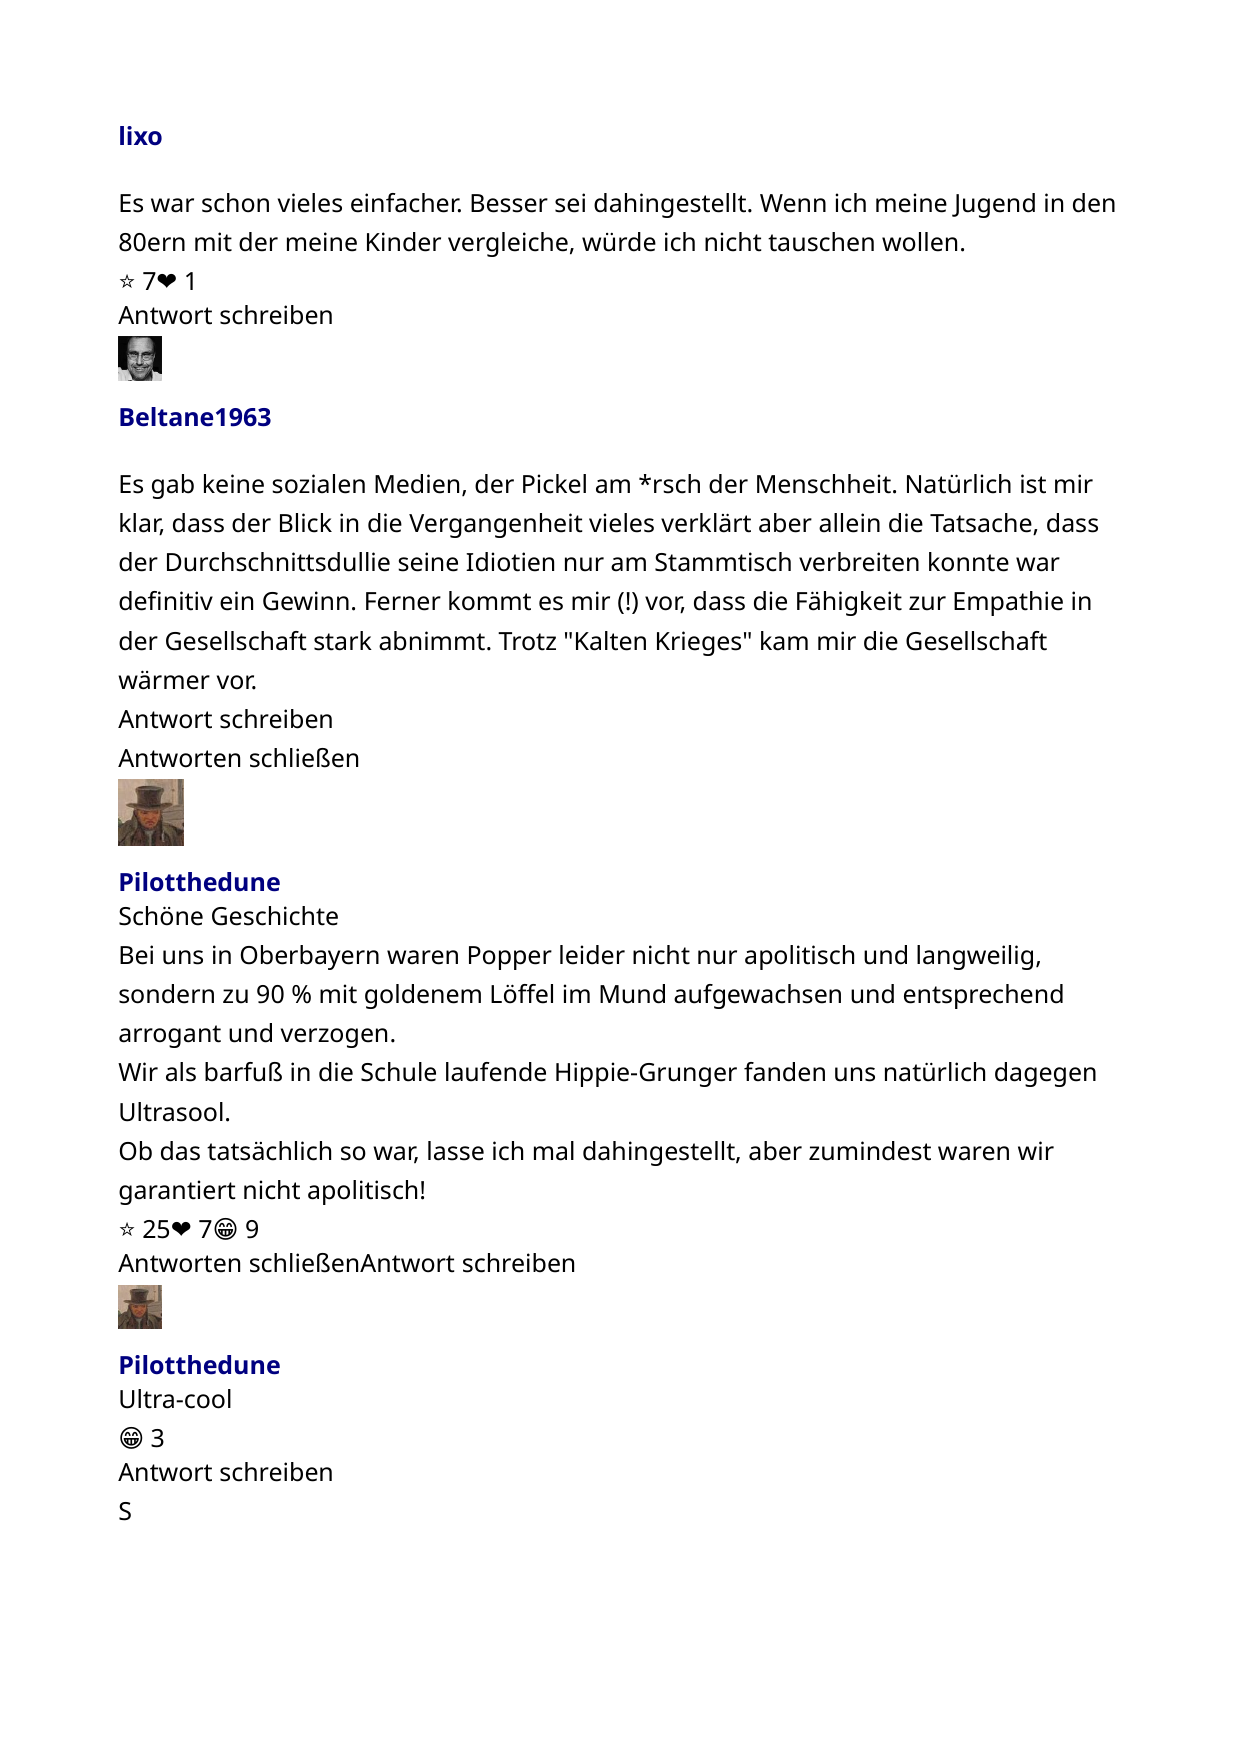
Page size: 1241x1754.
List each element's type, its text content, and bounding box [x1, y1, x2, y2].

subtitle Pilotthedune [118, 1347, 1122, 1382]
text ⭐️ 25❤️ 7😁 9 [118, 1212, 1122, 1246]
text S [118, 1494, 1122, 1528]
text Antwort schreiben [118, 1455, 1122, 1489]
text Es gab keine sozialen Medien, der Pickel am *rsch der Menschheit. Natürlich ist mir klar, dass der Blick in die Vergangenheit vieles verklärt aber allein die Tatsache, dass der Durchschnittsdullie seine Idiotien nur am Stammtisch verbreiten konnte war definitiv ein Gewinn. Ferner kommt es mir (!) vor, dass die Fähigkeit zur Empathie in der Gesellschaft stark abnimmt. Trotz "Kalten Krieges" kam mir die Gesellschaft wärmer vor. [118, 466, 1122, 696]
text Antwort schreiben [118, 701, 1122, 736]
text Ultra-cool [118, 1382, 1122, 1416]
text 😁 3 [118, 1421, 1122, 1455]
text Bei uns in Oberbayern waren Popper leider nicht nur apolitisch und langweilig, sondern zu 90 % mit goldenem Löffel im Mund aufgewachsen und entsprechend arrogant und verzogen. [118, 937, 1122, 1050]
text Antworten schließen [118, 741, 1122, 775]
text Es war schon vieles einfacher. Besser sei dahingestellt. Wenn ich meine Jugend in den 80ern mit der meine Kinder vergleiche, würde ich nicht tauschen wollen. [118, 185, 1122, 258]
subtitle lixo [118, 118, 1122, 152]
text ⭐️ 7❤️ 1 [118, 263, 1122, 298]
text Antwort schreiben [118, 298, 1122, 332]
picture [118, 336, 162, 381]
text Antworten schließenAntwort schreiben [118, 1246, 1122, 1280]
picture [118, 779, 184, 846]
subtitle Beltane1963 [118, 399, 1122, 433]
subtitle Pilotthedune [118, 864, 1122, 898]
text Ob das tatsächlich so war, lasse ich mal dahingestellt, aber zumindest waren wir garantiert nicht apolitisch! [118, 1133, 1122, 1207]
text Schöne Geschichte [118, 898, 1122, 932]
text Wir als barfuß in die Schule laufende Hippie-Grunger fanden uns natürlich dagegen Ultrasool. [118, 1055, 1122, 1128]
picture [118, 1285, 162, 1329]
